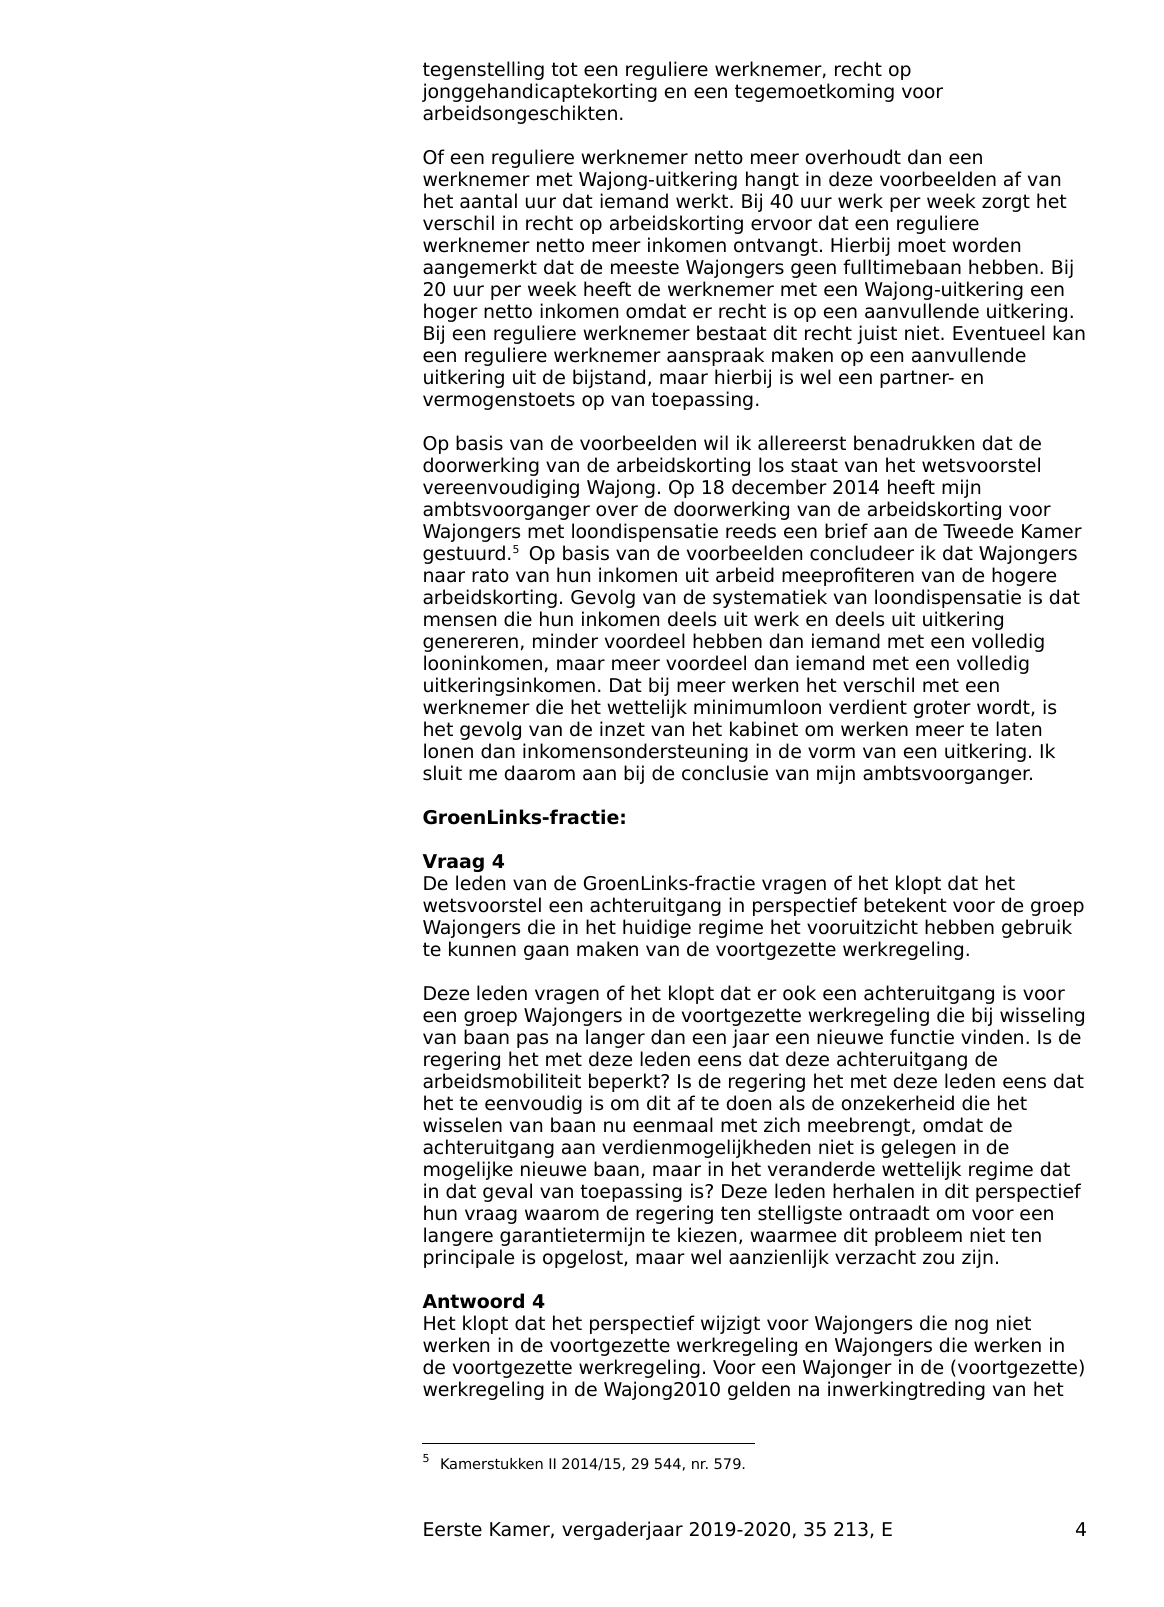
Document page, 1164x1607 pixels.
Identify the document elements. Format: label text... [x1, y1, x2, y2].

text Antwoord 4 [422, 1291, 1087, 1313]
text Vraag 4 [422, 851, 1087, 873]
text Deze leden vragen of het klopt dat er ook een achteruitgang is voor een groep Wajongers in de voortgezette werkregeling die bij wisseling van baan pas na langer dan een jaar een nieuwe functie vinden. Is de regering het met deze leden eens dat deze achteruitgang de arbeidsmobiliteit beperkt? Is de regering het met deze leden eens dat het te eenvoudig is om dit af te doen als de onzekerheid die het wisselen van baan nu eenmaal met zich meebrengt, omdat de achteruitgang aan verdienmogelijkheden niet is gelegen in de mogelijke nieuwe baan, maar in het veranderde wettelijk regime dat in dat geval van toepassing is? Deze leden herhalen in dit perspectief hun vraag waarom de regering ten stelligste ontraadt om voor een langere garantietermijn te kiezen, waarmee dit probleem niet ten principale is opgelost, maar wel aanzienlijk verzacht zou zijn. [422, 983, 1087, 1269]
text tegenstelling tot een reguliere werknemer, recht op jonggehandicaptekorting en een tegemoetkoming voor arbeidsongeschikten. [422, 59, 1087, 125]
text Het klopt dat het perspectief wijzigt voor Wajongers die nog niet werken in de voortgezette werkregeling en Wajongers die werken in de voortgezette werkregeling. Voor een Wajonger in de (voortgezette) werkregeling in de Wajong2010 gelden na inwerkingtreding van het [422, 1313, 1087, 1401]
text Op basis van de voorbeelden wil ik allereerst benadrukken dat de doorwerking van de arbeidskorting los staat van het wetsvoorstel vereenvoudiging Wajong. Op 18 december 2014 heeft mijn ambtsvoorganger over de doorwerking van de arbeidskorting voor Wajongers met loondispensatie reeds een brief aan de Tweede Kamer gestuurd. Op basis van de voorbeelden concludeer ik dat Wajongers naar rato van hun inkomen uit arbeid meeprofiteren van de hogere arbeidskorting. Gevolg van de systematiek van loondispensatie is dat mensen die hun inkomen deels uit werk en deels uit uitkering genereren, minder voordeel hebben dan iemand met een volledig looninkomen, maar meer voordeel dan iemand met een volledig uitkeringsinkomen. Dat bij meer werken het verschil met een werknemer die het wettelijk minimumloon verdient groter wordt, is het gevolg van de inzet van het kabinet om werken meer te laten lonen dan inkomensondersteuning in de vorm van een uitkering. Ik sluit me daarom aan bij de conclusie van mijn ambtsvoorganger. [422, 433, 1087, 785]
subtitle GroenLinks-fractie: [422, 807, 1087, 829]
text Kamerstukken II 2014/15, 29 544, nr. 579. [422, 1452, 1087, 1474]
text Of een reguliere werknemer netto meer overhoudt dan een werknemer met Wajong-uitkering hangt in deze voorbeelden af van het aantal uur dat iemand werkt. Bij 40 uur werk per week zorgt het verschil in recht op arbeidskorting ervoor dat een reguliere werknemer netto meer inkomen ontvangt. Hierbij moet worden aangemerkt dat de meeste Wajongers geen fulltimebaan hebben. Bij 20 uur per week heeft de werknemer met een Wajong-uitkering een hoger netto inkomen omdat er recht is op een aanvullende uitkering. Bij een reguliere werknemer bestaat dit recht juist niet. Eventueel kan een reguliere werknemer aanspraak maken op een aanvullende uitkering uit de bijstand, maar hierbij is wel een partner- en vermogenstoets op van toepassing. [422, 147, 1087, 411]
text De leden van de GroenLinks-fractie vragen of het klopt dat het wetsvoorstel een achteruitgang in perspectief betekent voor de groep Wajongers die in het huidige regime het vooruitzicht hebben gebruik te kunnen gaan maken van de voortgezette werkregeling. [422, 873, 1087, 961]
